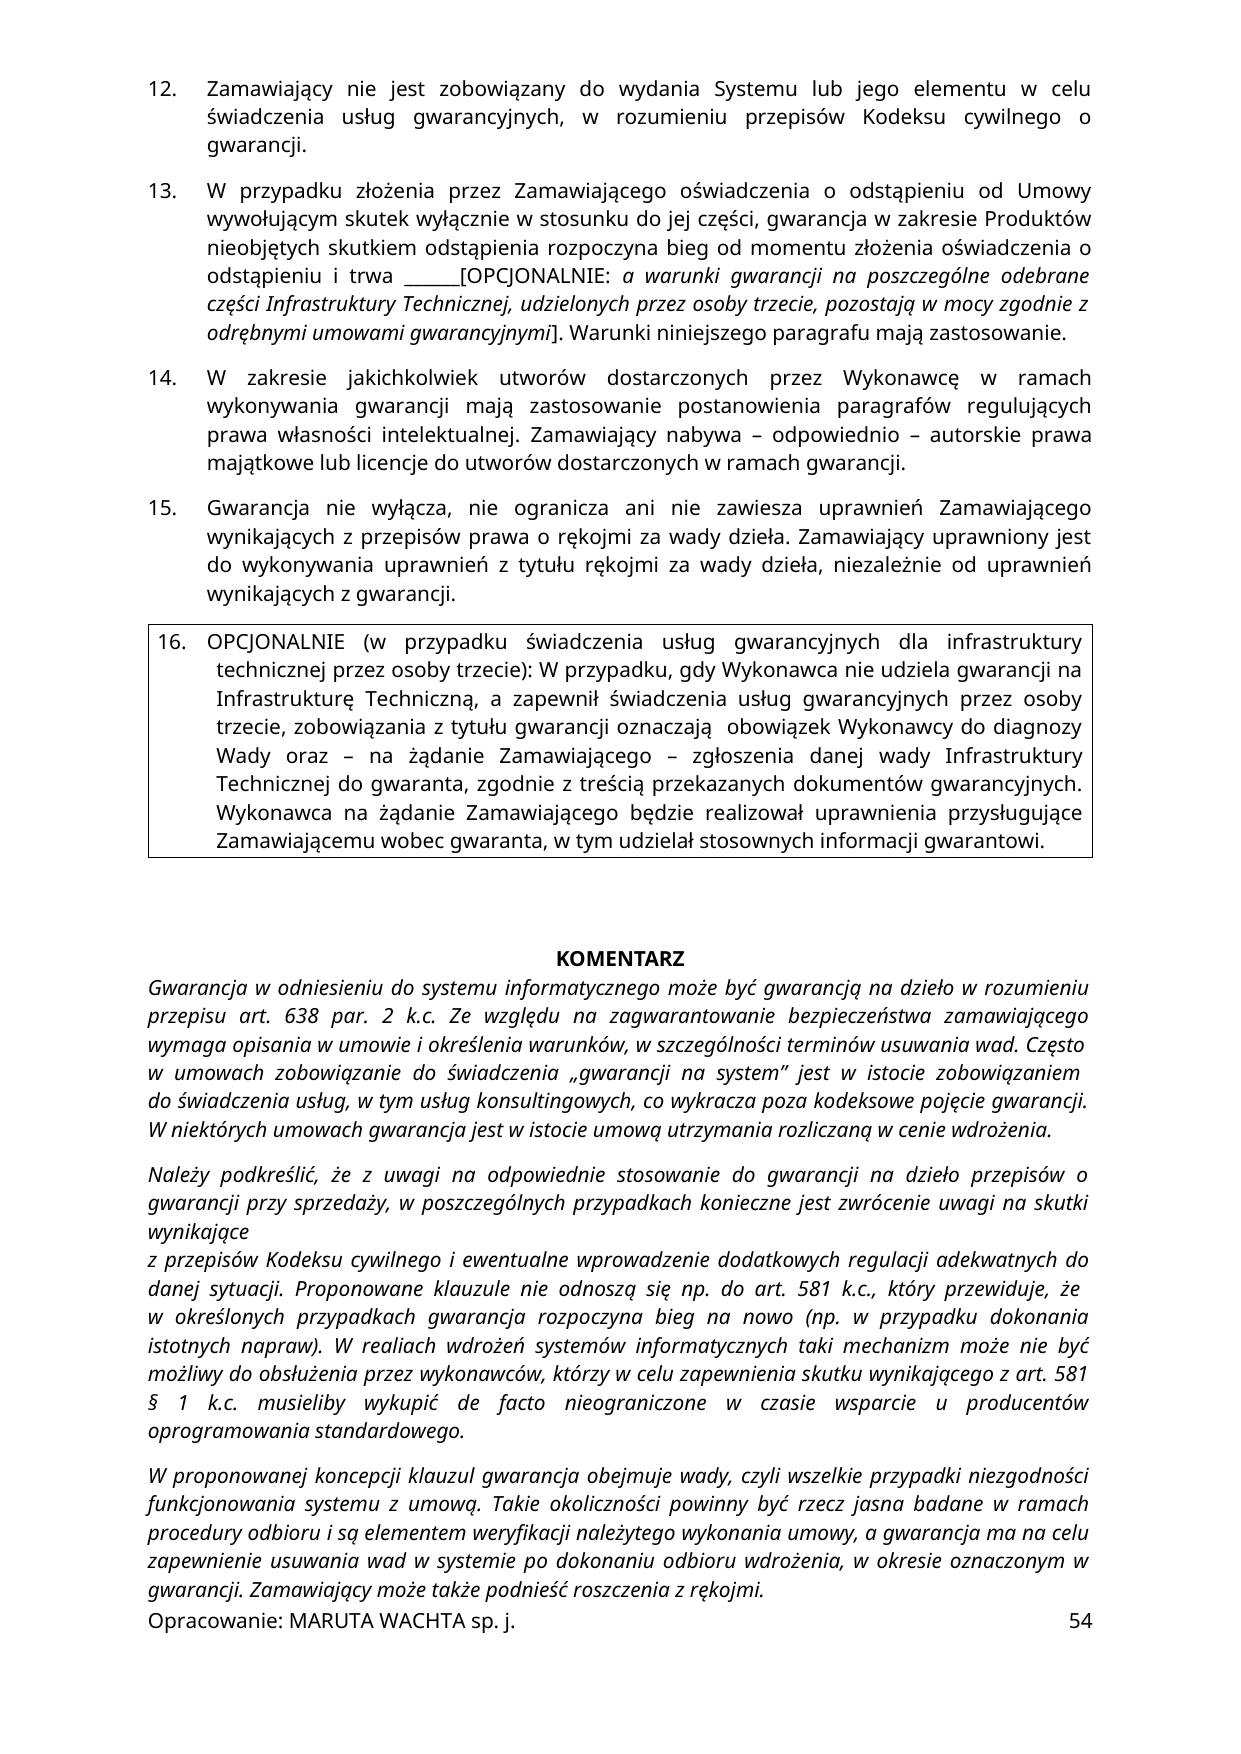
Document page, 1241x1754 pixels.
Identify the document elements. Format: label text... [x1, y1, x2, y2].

list W zakresie jakichkolwiek utworów dostarczonych przez Wykonawcę w ramach wykonywania gwarancji mają zastosowanie postanowienia paragrafów regulujących prawa własności intelektualnej. Zamawiający nabywa – odpowiednio – autorskie prawa majątkowe lub licencje do utworów dostarczonych w ramach gwarancji. [148, 363, 1093, 477]
text W proponowanej koncepcji klauzul gwarancja obejmuje wady, czyli wszelkie przypadki niezgodności funkcjonowania systemu z umową. Takie okoliczności powinny być rzecz jasna badane w ramach procedury odbioru i są elementem weryfikacji należytego wykonania umowy, a gwarancja ma na celu zapewnienie usuwania wad w systemie po dokonaniu odbioru wdrożenia, w okresie oznaczonym w gwarancji. Zamawiający może także podnieść roszczenia z rękojmi. [148, 1461, 1093, 1603]
list Gwarancja nie wyłącza, nie ogranicza ani nie zawiesza uprawnień Zamawiającego wynikających z przepisów prawa o rękojmi za wady dzieła. Zamawiający uprawniony jest do wykonywania uprawnień z tytułu rękojmi za wady dzieła, niezależnie od uprawnień wynikających z gwarancji. [148, 493, 1093, 607]
list Zamawiający nie jest zobowiązany do wydania Systemu lub jego elementu w celu świadczenia usług gwarancyjnych, w rozumieniu przepisów Kodeksu cywilnego o gwarancji. [148, 74, 1093, 159]
text KOMENTARZ [148, 944, 1093, 973]
list W przypadku złożenia przez Zamawiającego oświadczenia o odstąpieniu od Umowy wywołującym skutek wyłącznie w stosunku do jej części, gwarancja w zakresie Produktów nieobjętych skutkiem odstąpienia rozpoczyna bieg od momentu złożenia oświadczenia o odstąpieniu i trwa ______[OPCJONALNIE: a warunki gwarancji na poszczególne odebrane części Infrastruktury Technicznej, udzielonych przez osoby trzecie, pozostają w mocy zgodnie z odrębnymi umowami gwarancyjnymi]. Warunki niniejszego paragrafu mają zastosowanie. [148, 176, 1093, 346]
text Gwarancja w odniesieniu do systemu informatycznego może być gwarancją na dzieło w rozumieniu przepisu art. 638 par. 2 k.c. Ze względu na zagwarantowanie bezpieczeństwa zamawiającego wymaga opisania w umowie i określenia warunków, w szczególności terminów usuwania wad. Często w umowach zobowiązanie do świadczenia „gwarancji na system” jest w istocie zobowiązaniem do świadczenia usług, w tym usług konsultingowych, co wykracza poza kodeksowe pojęcie gwarancji. W niektórych umowach gwarancja jest w istocie umową utrzymania rozliczaną w cenie wdrożenia. [148, 973, 1093, 1143]
text Należy podkreślić, że z uwagi na odpowiednie stosowanie do gwarancji na dzieło przepisów o gwarancji przy sprzedaży, w poszczególnych przypadkach konieczne jest zwrócenie uwagi na skutki wynikające z przepisów Kodeksu cywilnego i ewentualne wprowadzenie dodatkowych regulacji adekwatnych do danej sytuacji. Proponowane klauzule nie odnoszą się np. do art. 581 k.c., który przewiduje, że w określonych przypadkach gwarancja rozpoczyna bieg na nowo (np. w przypadku dokonania istotnych napraw). W realiach wdrożeń systemów informatycznych taki mechanizm może nie być możliwy do obsłużenia przez wykonawców, którzy w celu zapewnienia skutku wynikającego z art. 581 § 1 k.c. musieliby wykupić de facto nieograniczone w czasie wsparcie u producentów oprogramowania standardowego. [148, 1160, 1093, 1444]
list OPCJONALNIE (w przypadku świadczenia usług gwarancyjnych dla infrastruktury technicznej przez osoby trzecie): W przypadku, gdy Wykonawca nie udziela gwarancji na Infrastrukturę Techniczną, a zapewnił świadczenia usług gwarancyjnych przez osoby trzecie, zobowiązania z tytułu gwarancji oznaczają obowiązek Wykonawcy do diagnozy Wady oraz – na żądanie Zamawiającego – zgłoszenia danej wady Infrastruktury Technicznej do gwaranta, zgodnie z treścią przekazanych dokumentów gwarancyjnych. Wykonawca na żądanie Zamawiającego będzie realizował uprawnienia przysługujące Zamawiającemu wobec gwaranta, w tym udzielał stosownych informacji gwarantowi. [149, 625, 1092, 857]
